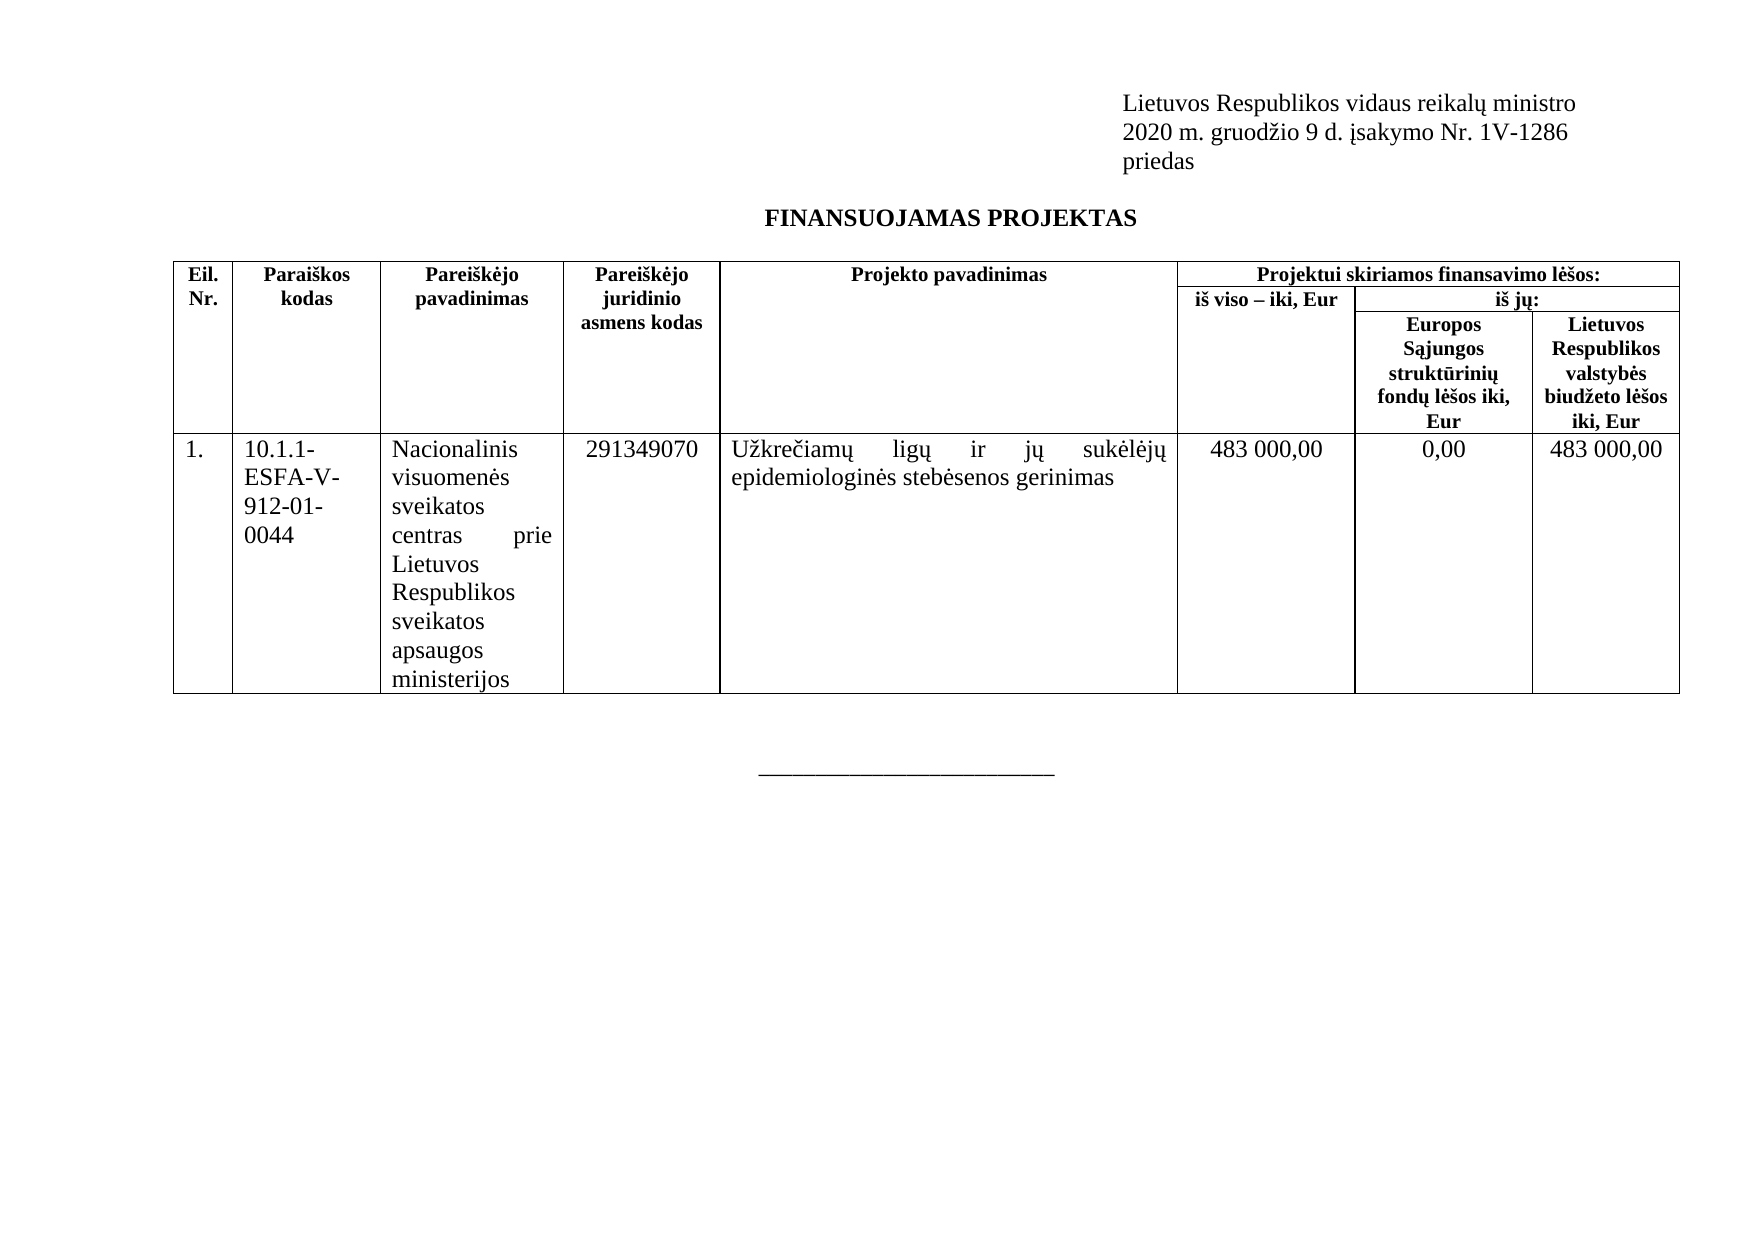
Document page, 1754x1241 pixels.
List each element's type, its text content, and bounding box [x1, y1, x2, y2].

text 2020 m. gruodžio 9 d. įsakymo Nr. 1V-1286 [1122, 117, 1636, 146]
table_cell 0,00 [1356, 434, 1532, 692]
table_cell Europos Sąjungos struktūrinių fondų lėšos iki, Eur [1356, 312, 1532, 433]
table_cell Nacionalinis visuomenės sveikatos centras prie Lietuvos Respublikos sveikatos apsaugos ministerijos [381, 434, 563, 692]
text FINANSUOJAMAS PROJEKTAS [177, 203, 1636, 232]
text priedas [1122, 146, 1636, 175]
table_header Paraiškos kodas [233, 262, 380, 433]
table_cell 291349070 [564, 434, 719, 692]
table_cell 1. [174, 434, 232, 692]
text Lietuvos Respublikos vidaus reikalų ministro [177, 88, 1636, 117]
table_header Pareiškėjo juridinio asmens kodas [564, 262, 719, 433]
table_cell 483 000,00 [1178, 434, 1354, 692]
text __________________________ [177, 751, 1636, 779]
table_header Eil. Nr. [174, 262, 232, 433]
table_cell iš jų: [1356, 287, 1679, 311]
table_cell 10.1.1-ESFA-V-912-01-0044 [233, 434, 380, 692]
table_header Projekto pavadinimas [721, 262, 1177, 433]
table_header Projektui skiriamos finansavimo lėšos: [1178, 262, 1679, 286]
table_cell iš viso – iki, Eur [1178, 287, 1354, 433]
table_header Pareiškėjo pavadinimas [381, 262, 563, 433]
table_cell Užkrečiamų ligų ir jų sukėlėjų epidemiologinės stebėsenos gerinimas [721, 434, 1177, 692]
table_cell Lietuvos Respublikos valstybės biudžeto lėšos iki, Eur [1533, 312, 1679, 433]
table_cell 483 000,00 [1533, 434, 1679, 692]
